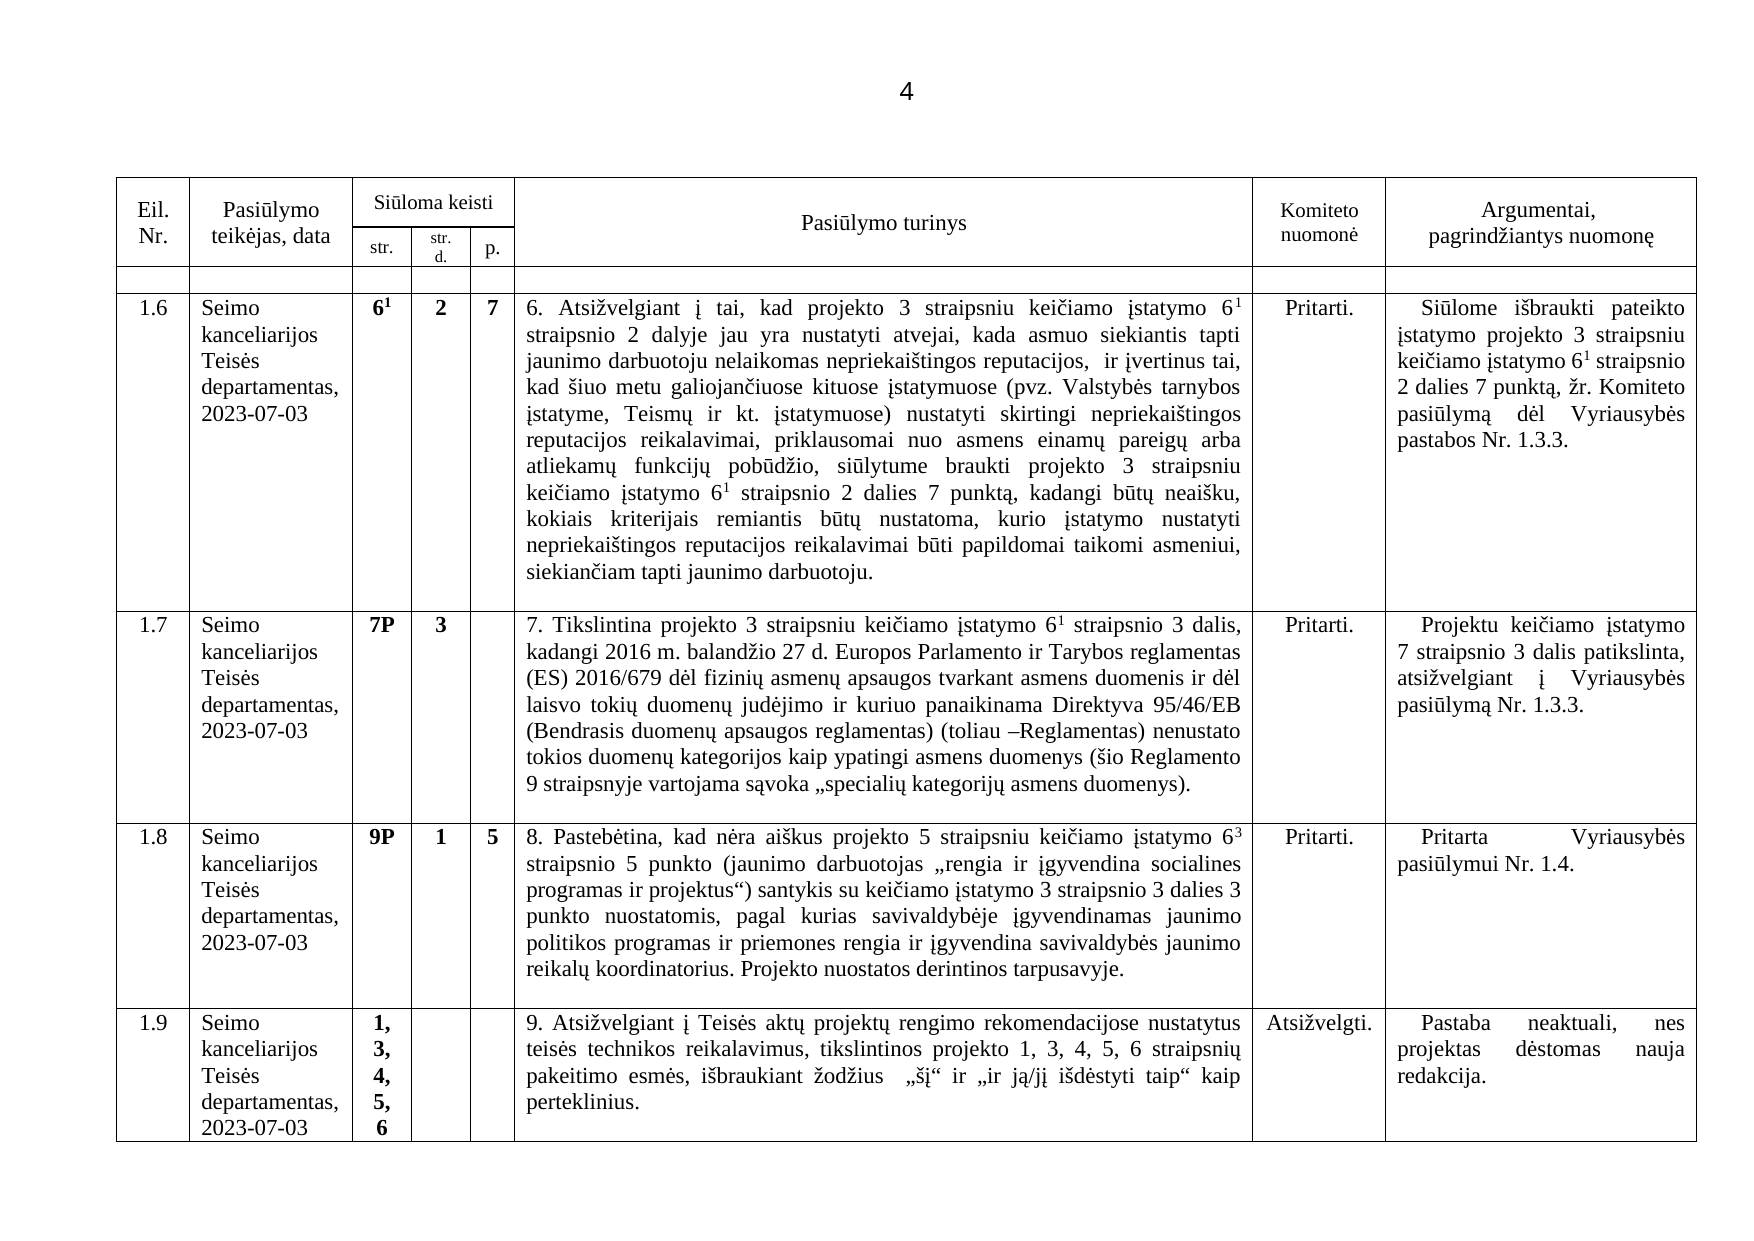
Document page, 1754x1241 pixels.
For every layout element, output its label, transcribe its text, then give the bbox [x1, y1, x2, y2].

table_cell 6. Atsižvelgiant į tai, kad projekto 3 straipsniu keičiamo įstatymo 61 straipsnio 2 dalyje jau yra nustatyti atvejai, kada asmuo siekiantis tapti jaunimo darbuotoju nelaikomas nepriekaištingos reputacijos, ir įvertinus tai, kad šiuo metu galiojančiuose kituose įstatymuose (pvz. Valstybės tarnybos įstatyme, Teismų ir kt. įstatymuose) nustatyti skirtingi nepriekaištingos reputacijos reikalavimai, priklausomai nuo asmens einamų pareigų arba atliekamų funkcijų pobūdžio, siūlytume braukti projekto 3 straipsniu keičiamo įstatymo 61 straipsnio 2 dalies 7 punktą, kadangi būtų neaišku, kokiais kriterijais remiantis būtų nustatoma, kurio įstatymo nustatyti nepriekaištingos reputacijos reikalavimai būti papildomai taikomi asmeniui, siekiančiam tapti jaunimo darbuotoju. [515, 294, 1252, 611]
table_cell 2 [412, 294, 470, 611]
table_cell Pastaba neaktuali, nes projektas dėstomas nauja redakcija. [1386, 1009, 1696, 1141]
table_cell [471, 267, 514, 293]
table_cell 9P [353, 824, 411, 1008]
table_cell 1.7 [117, 612, 189, 822]
table_cell 61 [353, 294, 411, 611]
table_cell [190, 267, 352, 293]
table_cell 1, 3, 4, 5, 6 [353, 1009, 411, 1141]
table_cell Seimo kanceliarijos Teisės departamentas, 2023-07-03 [190, 1009, 352, 1141]
table_header Siūloma keisti [353, 178, 514, 226]
table_cell [471, 1009, 514, 1141]
table_cell [412, 1009, 470, 1141]
table_cell 1.8 [117, 824, 189, 1008]
table_cell 5 [471, 824, 514, 1008]
table_cell Atsižvelgti. [1253, 1009, 1385, 1141]
table_header Pasiūlymo teikėjas, data [190, 178, 352, 266]
table_header Argumentai, pagrindžiantys nuomonę [1386, 178, 1696, 266]
table_cell 7P [353, 612, 411, 822]
table_cell 1.9 [117, 1009, 189, 1141]
table_cell 8. Pastebėtina, kad nėra aiškus projekto 5 straipsniu keičiamo įstatymo 63 straipsnio 5 punkto (jaunimo darbuotojas „rengia ir įgyvendina socialines programas ir projektus“) santykis su keičiamo įstatymo 3 straipsnio 3 dalies 3 punkto nuostatomis, pagal kurias savivaldybėje įgyvendinamas jaunimo politikos programas ir priemones rengia ir įgyvendina savivaldybės jaunimo reikalų koordinatorius. Projekto nuostatos derintinos tarpusavyje. [515, 824, 1252, 1008]
table_cell [117, 267, 189, 293]
table_cell [412, 267, 470, 293]
table_cell 9. Atsižvelgiant į Teisės aktų projektų rengimo rekomendacijose nustatytus teisės technikos reikalavimus, tikslintinos projekto 1, 3, 4, 5, 6 straipsnių pakeitimo esmės, išbraukiant žodžius „šį“ ir „ir ją/jį išdėstyti taip“ kaip perteklinius. [515, 1009, 1252, 1141]
table_cell str. d. [412, 228, 470, 266]
table_cell 1.6 [117, 294, 189, 611]
table_cell str. [353, 228, 411, 266]
table_cell 7 [471, 294, 514, 611]
table_cell [471, 612, 514, 822]
table_cell 7. Tikslintina projekto 3 straipsniu keičiamo įstatymo 61 straipsnio 3 dalis, kadangi 2016 m. balandžio 27 d. Europos Parlamento ir Tarybos reglamentas (ES) 2016/679 dėl fizinių asmenų apsaugos tvarkant asmens duomenis ir dėl laisvo tokių duomenų judėjimo ir kuriuo panaikinama Direktyva 95/46/EB (Bendrasis duomenų apsaugos reglamentas) (toliau –Reglamentas) nenustato tokios duomenų kategorijos kaip ypatingi asmens duomenys (šio Reglamento 9 straipsnyje vartojama sąvoka „specialių kategorijų asmens duomenys). [515, 612, 1252, 822]
table_cell Siūlome išbraukti pateikto įstatymo projekto 3 straipsniu keičiamo įstatymo 61 straipsnio 2 dalies 7 punktą, žr. Komiteto pasiūlymą dėl Vyriausybės pastabos Nr. 1.3.3. [1386, 294, 1696, 611]
table_cell 3 [412, 612, 470, 822]
table_cell Pritarta Vyriausybės pasiūlymui Nr. 1.4. [1386, 824, 1696, 1008]
table_header Eil. Nr. [117, 178, 189, 266]
table_cell Pritarti. [1253, 824, 1385, 1008]
table_cell Seimo kanceliarijos Teisės departamentas, 2023-07-03 [190, 824, 352, 1008]
table_cell p. [471, 228, 514, 266]
table_cell Seimo kanceliarijos Teisės departamentas, 2023-07-03 [190, 612, 352, 822]
table_cell [353, 267, 411, 293]
table_cell Seimo kanceliarijos Teisės departamentas, 2023-07-03 [190, 294, 352, 611]
table_header Komiteto nuomonė [1253, 178, 1385, 266]
table_cell 1 [412, 824, 470, 1008]
table_cell [1253, 267, 1385, 293]
table_cell Projektu keičiamo įstatymo 7 straipsnio 3 dalis patikslinta, atsižvelgiant į Vyriausybės pasiūlymą Nr. 1.3.3. [1386, 612, 1696, 822]
table_header Pasiūlymo turinys [515, 178, 1252, 266]
table_cell [1386, 267, 1696, 293]
table_cell Pritarti. [1253, 612, 1385, 822]
table_cell Pritarti. [1253, 294, 1385, 611]
